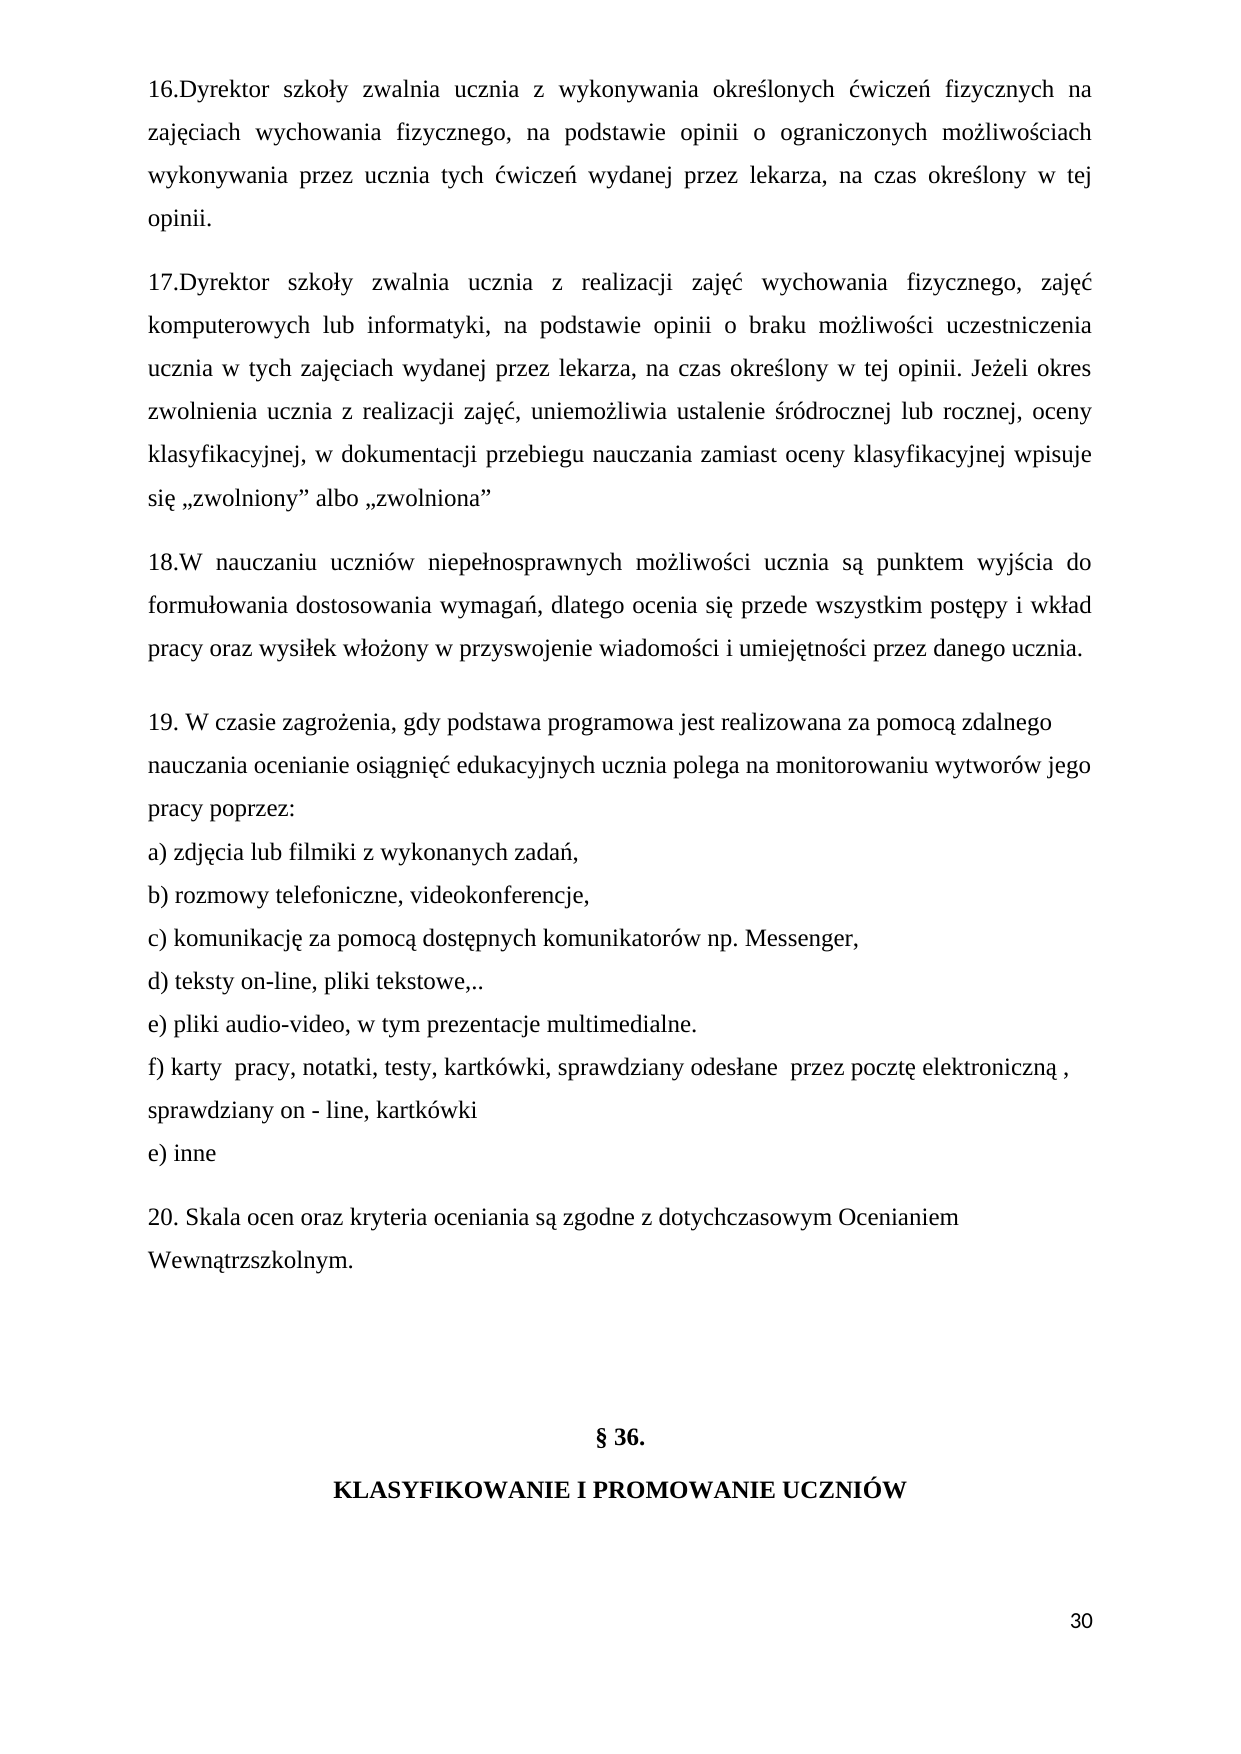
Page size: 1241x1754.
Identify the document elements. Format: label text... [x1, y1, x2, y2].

text § 36. [148, 1422, 1093, 1451]
text KLASYFIKOWANIE I PROMOWANIE UCZNIÓW [148, 1476, 1093, 1504]
text 19. W czasie zagrożenia, gdy podstawa programowa jest realizowana za pomocą zdalnego nauczania ocenianie osiągnięć edukacyjnych ucznia polega na monitorowaniu wytworów jego pracy poprzez: a) zdjęcia lub filmiki z wykonanych zadań, b) rozmowy telefoniczne, videokonferencje, c) komunikację za pomocą dostępnych komunikatorów np. Messenger, d) teksty on-line, pliki tekstowe,.. e) pliki audio-video, w tym prezentacje multimedialne. f) karty pracy, notatki, testy, kartkówki, sprawdziany odesłane przez pocztę elektroniczną , sprawdziany on - line, kartkówki e) inne [148, 707, 1093, 1167]
text 18.W nauczaniu uczniów niepełnosprawnych możliwości ucznia są punktem wyjścia do formułowania dostosowania wymagań, dlatego ocenia się przede wszystkim postępy i wkład pracy oraz wysiłek włożony w przyswojenie wiadomości i umiejętności przez danego ucznia. [148, 547, 1093, 662]
text 16.Dyrektor szkoły zwalnia ucznia z wykonywania określonych ćwiczeń fizycznych na zajęciach wychowania fizycznego, na podstawie opinii o ograniczonych możliwościach wykonywania przez ucznia tych ćwiczeń wydanej przez lekarza, na czas określony w tej opinii. [148, 74, 1093, 232]
text 17.Dyrektor szkoły zwalnia ucznia z realizacji zajęć wychowania fizycznego, zajęć komputerowych lub informatyki, na podstawie opinii o braku możliwości uczestniczenia ucznia w tych zajęciach wydanej przez lekarza, na czas określony w tej opinii. Jeżeli okres zwolnienia ucznia z realizacji zajęć, uniemożliwia ustalenie śródrocznej lub rocznej, oceny klasyfikacyjnej, w dokumentacji przebiegu nauczania zamiast oceny klasyfikacyjnej wpisuje się „zwolniony” albo „zwolniona” [148, 267, 1093, 511]
text 20. Skala ocen oraz kryteria oceniania są zgodne z dotychczasowym Ocenianiem Wewnątrzszkolnym. [148, 1202, 1093, 1274]
